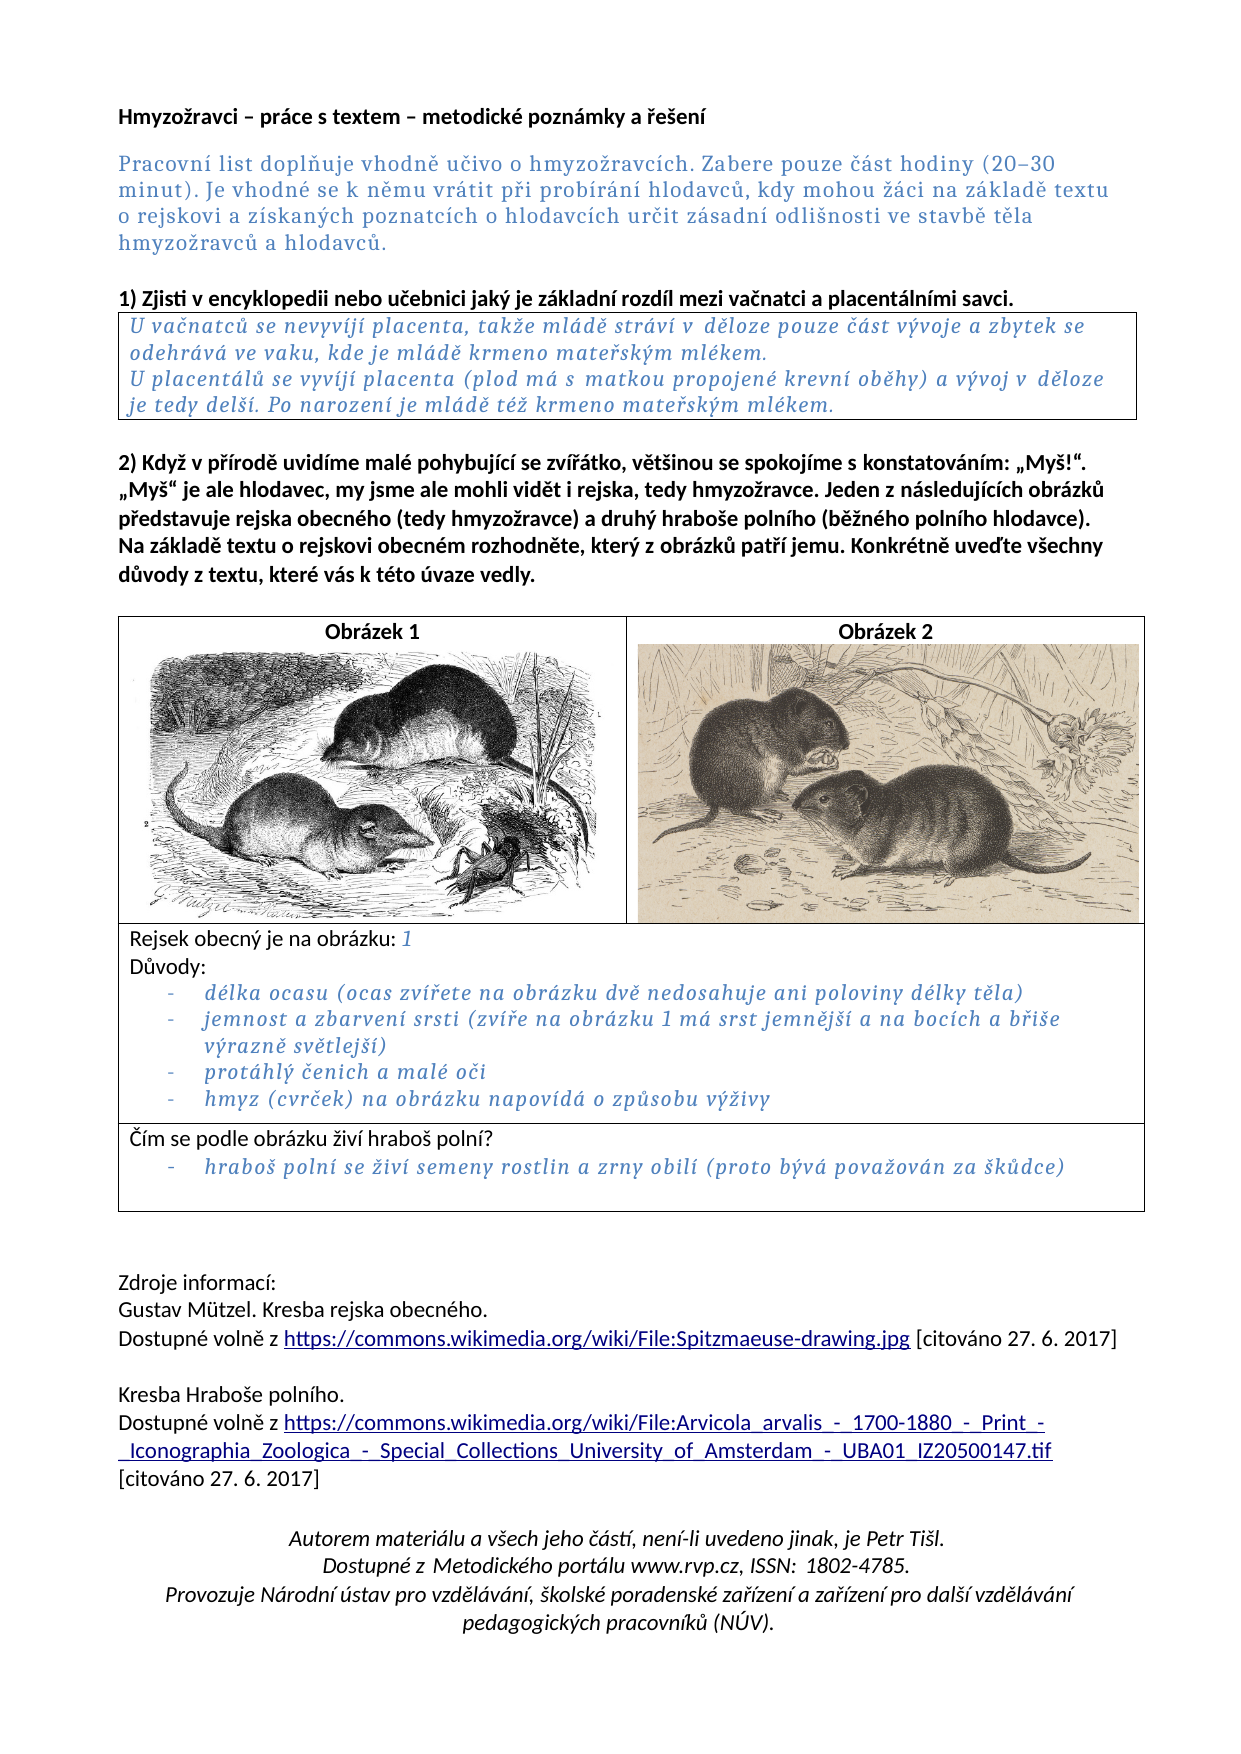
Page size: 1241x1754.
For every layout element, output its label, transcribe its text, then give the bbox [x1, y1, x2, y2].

text Pracovní list doplňuje vhodně učivo o hmyzožravcích. Zabere pouze část hodiny (20–30 minut). Je vhodné se k němu vrátit při probírání hlodavců, kdy mohou žáci na základě textu o rejskovi a získaných poznatcích o hlodavcích určit zásadní odlišnosti ve stavbě těla hmyzožravců a hlodavců. [118, 151, 1122, 256]
text Kresba Hraboše polního. [118, 1380, 1122, 1408]
table_header U vačnatců se nevyvíjí placenta, takže mládě stráví v děloze pouze část vývoje a zbytek se odehrává ve vaku, kde je mládě krmeno mateřským mlékem. U placentálů se vyvíjí placenta (plod má s matkou propojené krevní oběhy) a vývoj v děloze je tedy delší. Po narození je mládě též krmeno mateřským mlékem. [119, 313, 1136, 418]
text Dostupné volně z https://commons.wikimedia.org/wiki/File:Arvicola_arvalis_-_1700-1880_-_Print_-_Iconographia_Zoologica_-_Special_Collections_University_of_Amsterdam_-_UBA01_IZ20500147.tif [citováno 27. 6. 2017] [118, 1408, 1122, 1492]
text 2) Když v přírodě uvidíme malé pohybující se zvířátko, většinou se spokojíme s konstatováním: „Myš!“. „Myš“ je ale hlodavec, my jsme ale mohli vidět i rejska, tedy hmyzožravce. Jeden z následujících obrázků představuje rejska obecného (tedy hmyzožravce) a druhý hraboše polního (běžného polního hlodavce). [118, 448, 1122, 532]
text Zdroje informací: [118, 1268, 1122, 1296]
table_header Obrázek 1 [119, 617, 626, 923]
table_header Obrázek 2 [627, 617, 1144, 923]
table_cell Čím se podle obrázku živí hraboš polní? hraboš polní se živí semeny rostlin a zrny obilí (proto bývá považován za škůdce) [119, 1124, 1144, 1211]
text Gustav Mützel. Kresba rejska obecného. [118, 1296, 1122, 1324]
text Dostupné volně z https://commons.wikimedia.org/wiki/File:Spitzmaeuse-drawing.jpg [citováno 27. 6. 2017] [118, 1324, 1122, 1352]
text Na základě textu o rejskovi obecném rozhodněte, který z obrázků patří jemu. Konkrétně uveďte všechny důvody z textu, které vás k této úvaze vedly. [118, 532, 1122, 588]
table_cell Rejsek obecný je na obrázku: 1 Důvody: délka ocasu (ocas zvířete na obrázku dvě nedosahuje ani poloviny délky těla) jemnost a zbarvení srsti (zvíře na obrázku 1 má srst jemnější a na bocích a břiše výrazně světlejší) protáhlý čenich a malé oči hmyz (cvrček) na obrázku napovídá o způsobu výživy [119, 924, 1144, 1123]
text 1) Zjisti v encyklopedii nebo učebnici jaký je základní rozdíl mezi vačnatci a placentálními savci. [118, 284, 1122, 312]
text Hmyzožravci – práce s textem – metodické poznámky a řešení [118, 102, 1122, 130]
